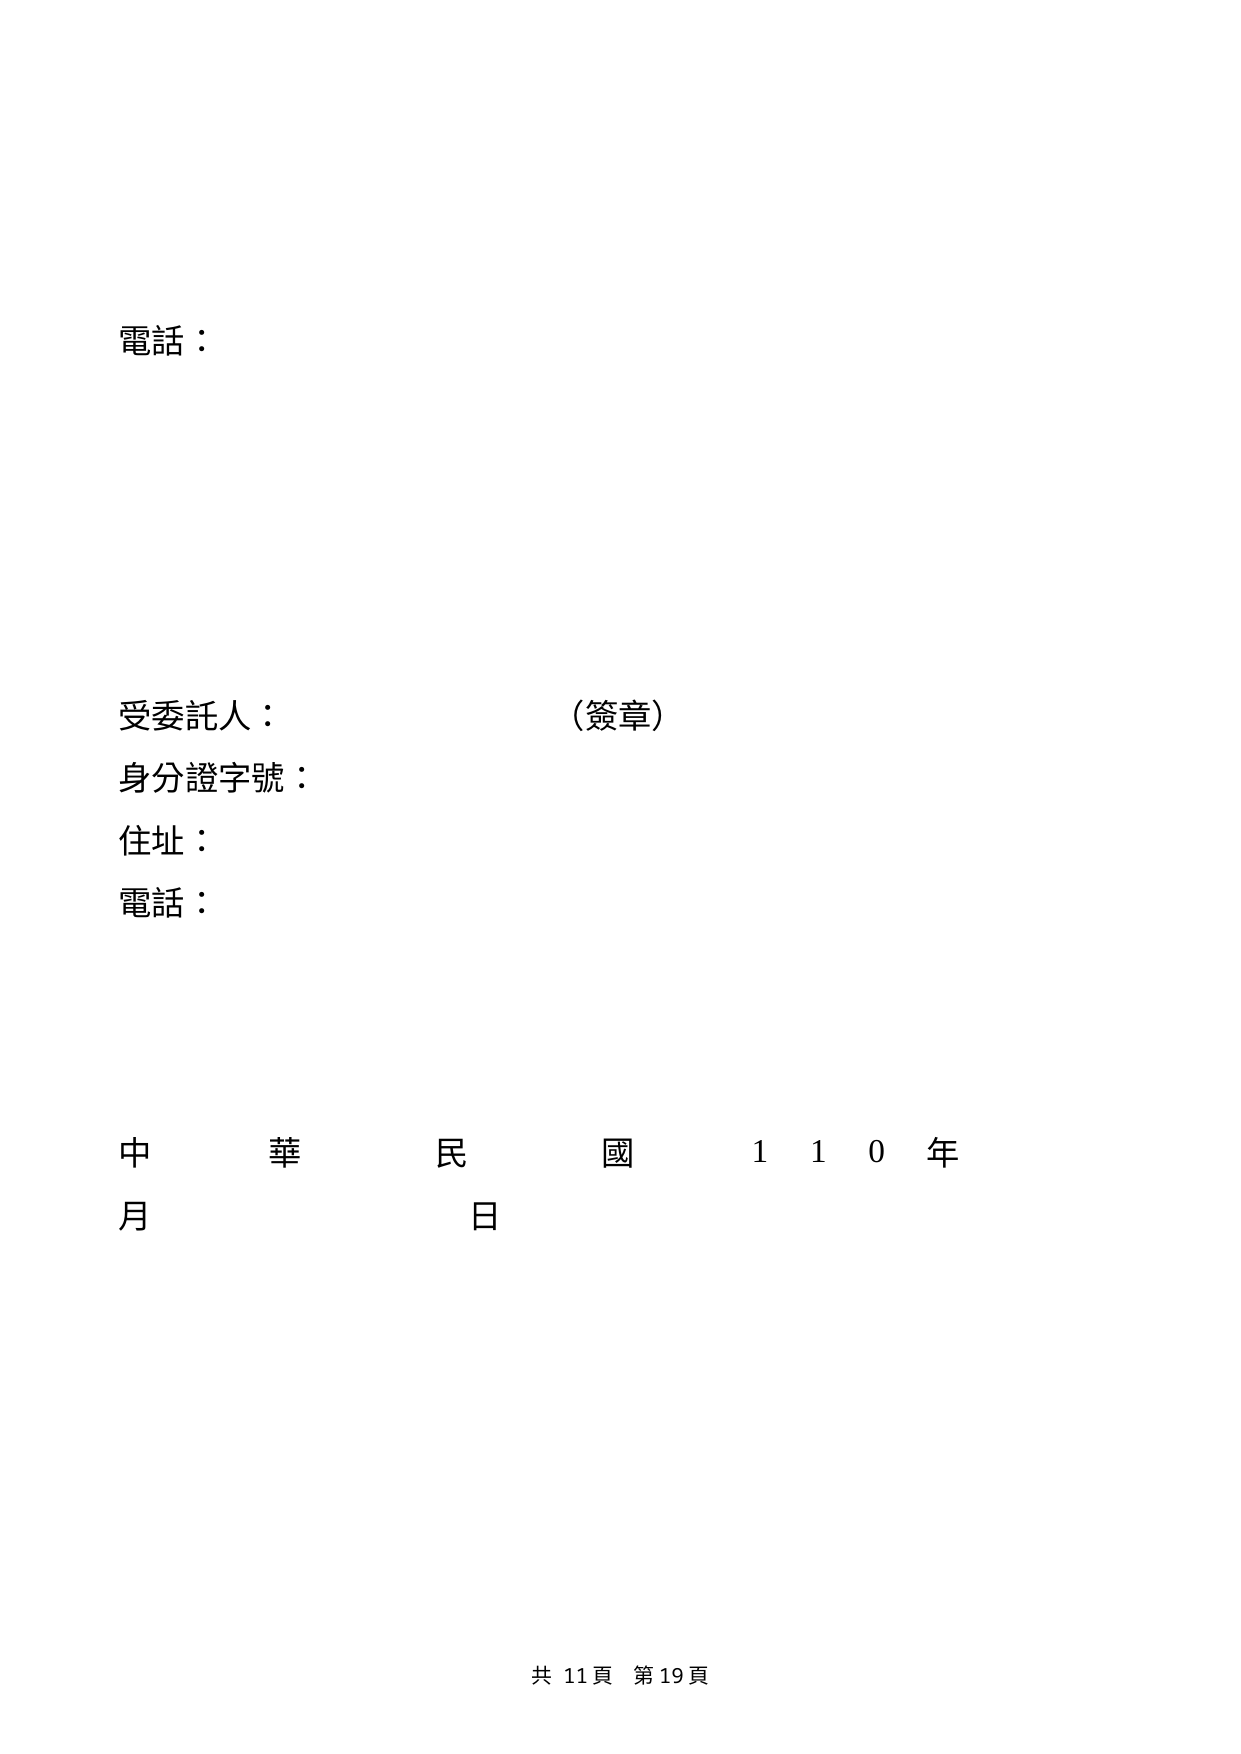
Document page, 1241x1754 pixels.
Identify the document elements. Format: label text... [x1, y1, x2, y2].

text 電話： [118, 859, 1122, 922]
text 中 華 民 國 1 1 0 年 月 日 [118, 1109, 1122, 1234]
text 身分證字號： [118, 734, 1122, 797]
text 受委託人： （簽章） [118, 672, 1122, 734]
text 住址： [118, 797, 1122, 859]
text 電話： [118, 297, 1122, 359]
